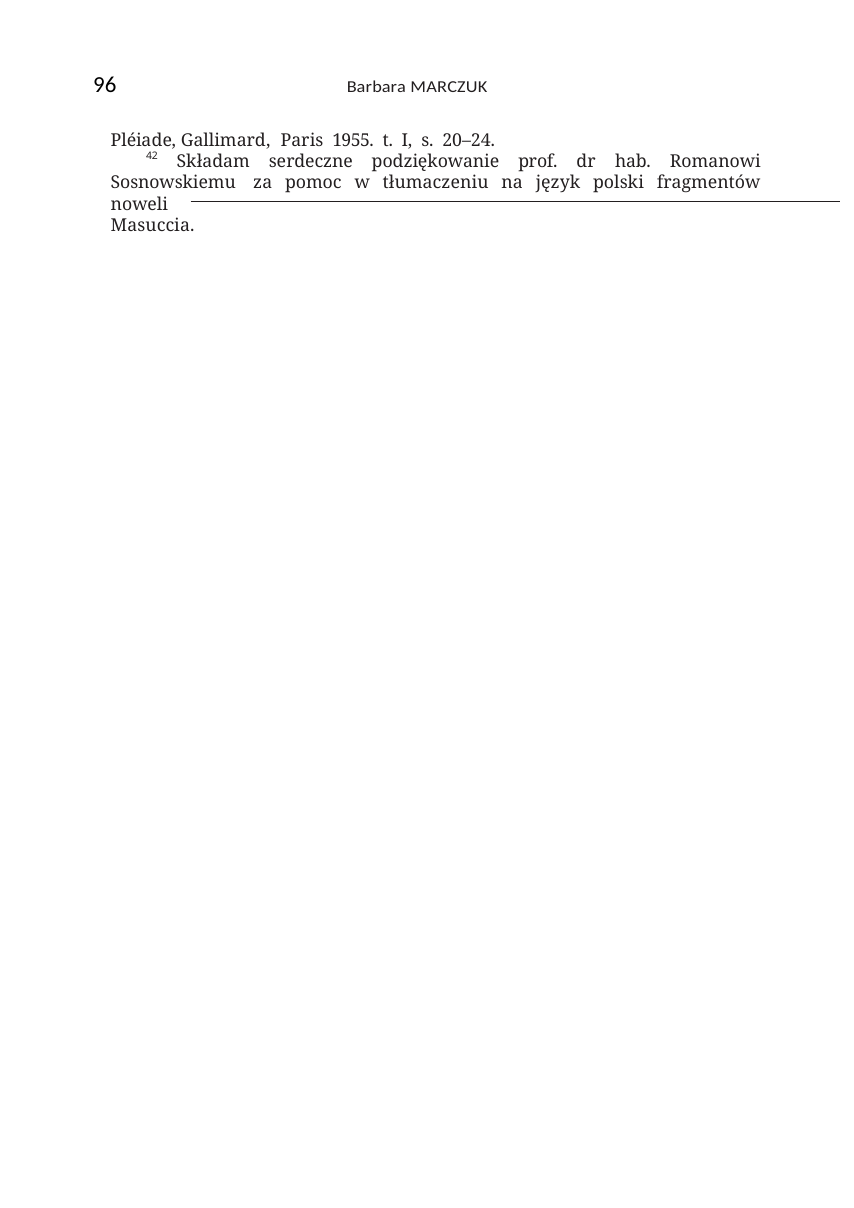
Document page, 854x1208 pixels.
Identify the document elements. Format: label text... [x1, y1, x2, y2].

text 42 Składam serdeczne podziękowanie prof. dr hab. Romanowi Sosnowskiemu za pomoc w tłumaczeniu na język polski fragmentów noweli Masuccia. [110, 151, 761, 236]
text Pléiade, Gallimard, Paris 1955. t. I, s. 20–24. [110, 129, 761, 151]
